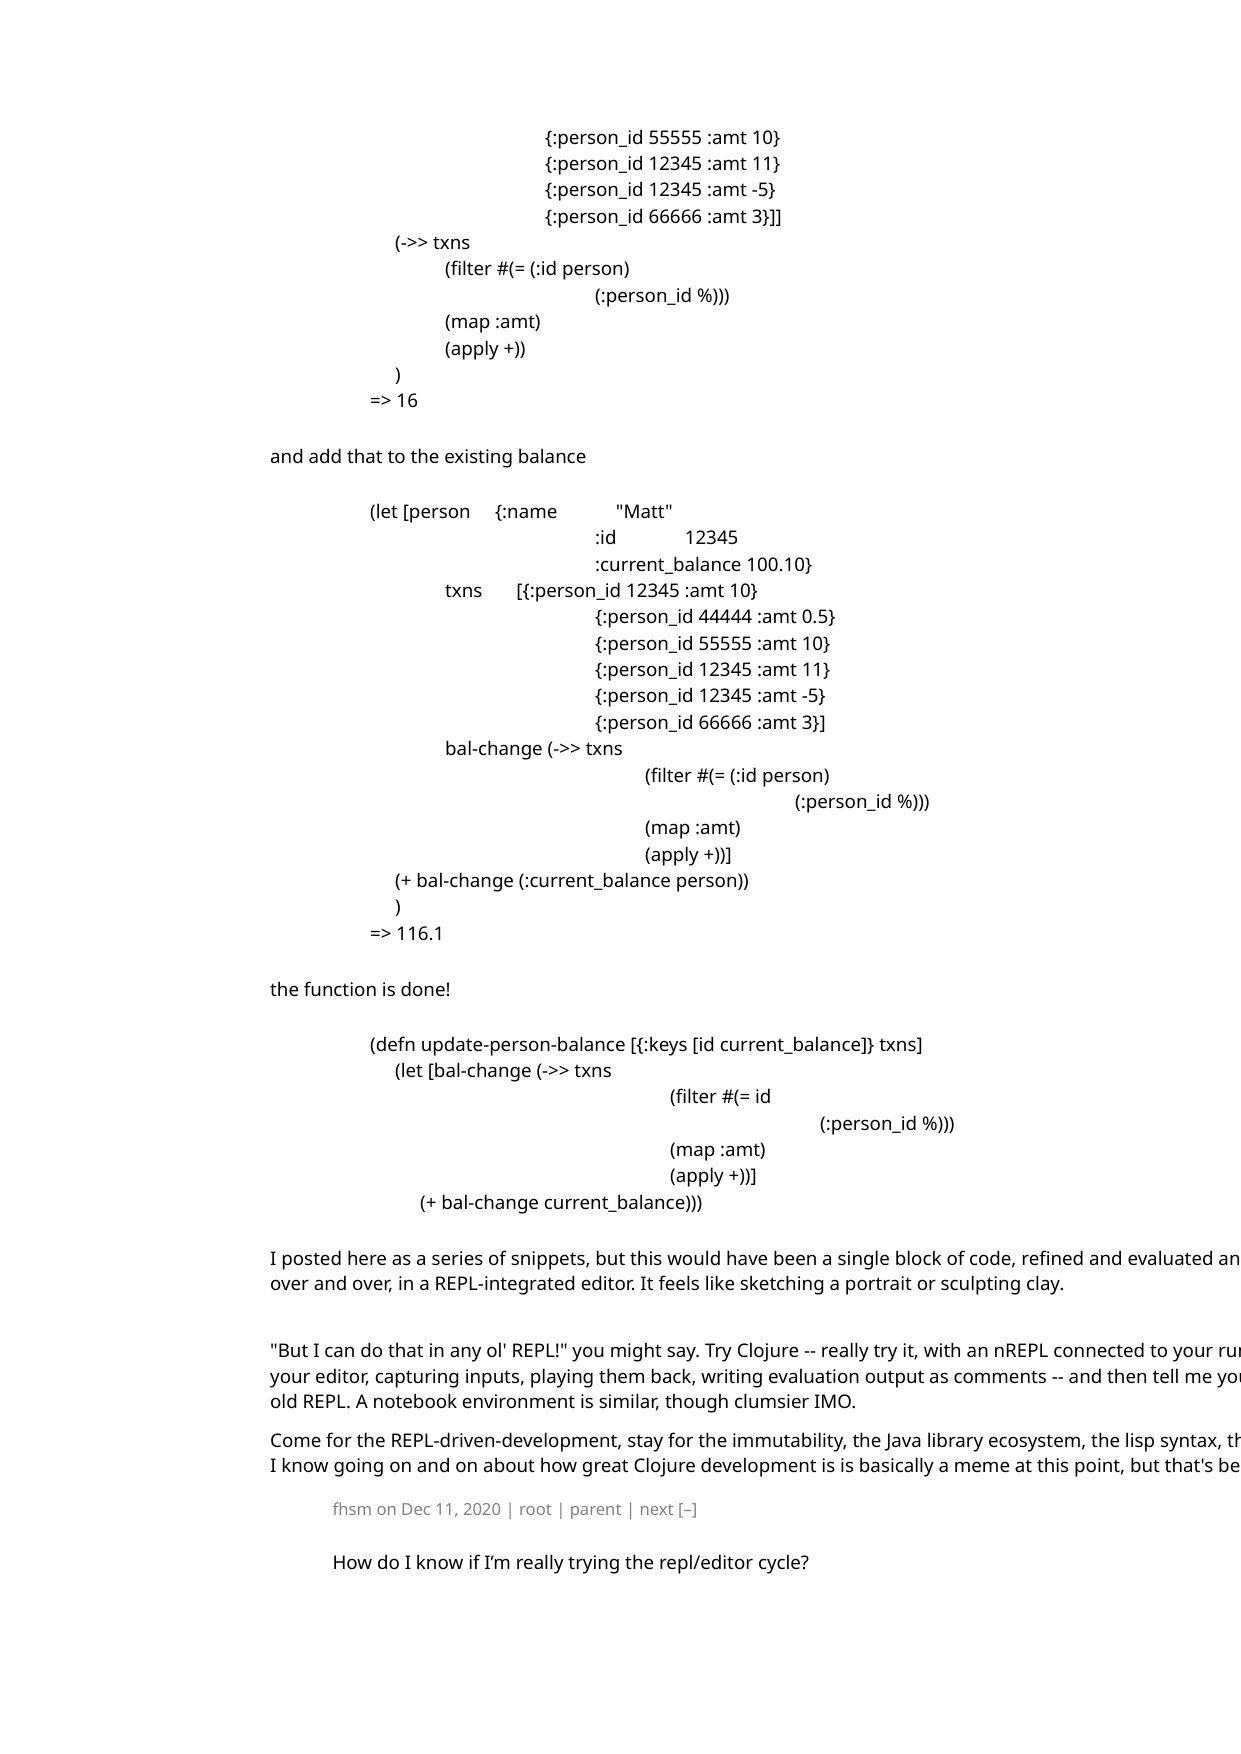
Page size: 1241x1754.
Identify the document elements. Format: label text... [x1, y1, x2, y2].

table_header [121, 121, 255, 1481]
table_header fhsm on Dec 11, 2020 | root | parent | next [–] How do I know if I’m really trying the repl/editor cycle? I mess with Clojure with some regularity and each time ultimately back away in a combination of frustration and nerd sniping self awareness as the ratio of editor setup blog reading meta work to actual work hits infinity. Either I am terrible at finding good setup guides or it’s pearls before swine and I just don’t get the aha moment. I’m starting to think it’s the latter. [330, 1492, 1240, 1607]
table_header [121, 1492, 317, 1607]
table_header [255, 121, 267, 1481]
table_header [318, 1492, 329, 1607]
table_cell [118, 1484, 1240, 1610]
table_cell [118, 118, 1240, 1484]
table_header mbil on Dec 10, 2020 | root | parent | prev | next [–] Compared to other languages, I've found Clojure makes it much easier to iteratively turn an idea into code. Say you're writing a pure function... You start with just data and a sense of how the output might look. Let's say I have APIs providing me with a user record and a list of transactions, and I want to get that person's balance... Maybe you start with some canned data (let [person {:name "Matt" :id 12345 :current_balance 100.10} txns [{:person_id 12345 :amt 10} {:person_id 44444 :amt 0.5} {:person_id 55555 :amt 10} {:person_id 12345 :amt 11} {:person_id 12345 :amt -5} {:person_id 66666 :amt 3}]] (->> txns count) ) => 6 and maybe you want to filter the transactions to just that user (let [person {:name "Matt" :id 12345 :current_balance 100.10} txns [{:person_id 12345 :amt 10} {:person_id 44444 :amt 0.5} {:person_id 55555 :amt 10} {:person_id 12345 :amt 11} {:person_id 12345 :amt -5} {:person_id 66666 :amt 3}]] (->> txns (filter #(= (:id person) (:person_id %))) count) ) => 3 then you want to extract the amount for each of those (let [person {:name "Matt" :id 12345 :current_balance 100.10} txns [{:person_id 12345 :amt 10} {:person_id 44444 :amt 0.5} {:person_id 55555 :amt 10} {:person_id 12345 :amt 11} {:person_id 12345 :amt -5} {:person_id 66666 :amt 3}]] (->> txns (filter #(= (:id person) (:person_id %))) (map :amt)) ) => (10 11 -5) and sum those amounts (let [person {:name "Matt" :id 12345 :current_balance 100.10} txns [{:person_id 12345 :amt 10} {:person_id 44444 :amt 0.5} {:person_id 55555 :amt 10} {:person_id 12345 :amt 11} {:person_id 12345 :amt -5} {:person_id 66666 :amt 3}]] (->> txns (filter #(= (:id person) (:person_id %))) (map :amt) (apply +)) ) => 16 and add that to the existing balance (let [person {:name "Matt" :id 12345 :current_balance 100.10} txns [{:person_id 12345 :amt 10} {:person_id 44444 :amt 0.5} {:person_id 55555 :amt 10} {:person_id 12345 :amt 11} {:person_id 12345 :amt -5} {:person_id 66666 :amt 3}] bal-change (->> txns (filter #(= (:id person) (:person_id %))) (map :amt) (apply +))] (+ bal-change (:current_balance person)) ) => 116.1 the function is done! (defn update-person-balance [{:keys [id current_balance]} txns] (let [bal-change (->> txns (filter #(= id (:person_id %))) (map :amt) (apply +))] (+ bal-change current_balance))) I posted here as a series of snippets, but this would have been a single block of code, refined and evaluated and refined and evaluated, over and over, in a REPL-integrated editor. It feels like sketching a portrait or sculpting clay. "But I can do that in any ol' REPL!" you might say. Try Clojure -- really try it, with an nREPL connected to your running application and to your editor, capturing inputs, playing them back, writing evaluation output as comments -- and then tell me you want to go back to your old REPL. A notebook environment is similar, though clumsier IMO. Come for the REPL-driven-development, stay for the immutability, the Java library ecosystem, the lisp syntax, the concurrency support, etc. I know going on and on about how great Clojure development is is basically a meme at this point, but that's because it's really great! [267, 121, 1240, 1481]
